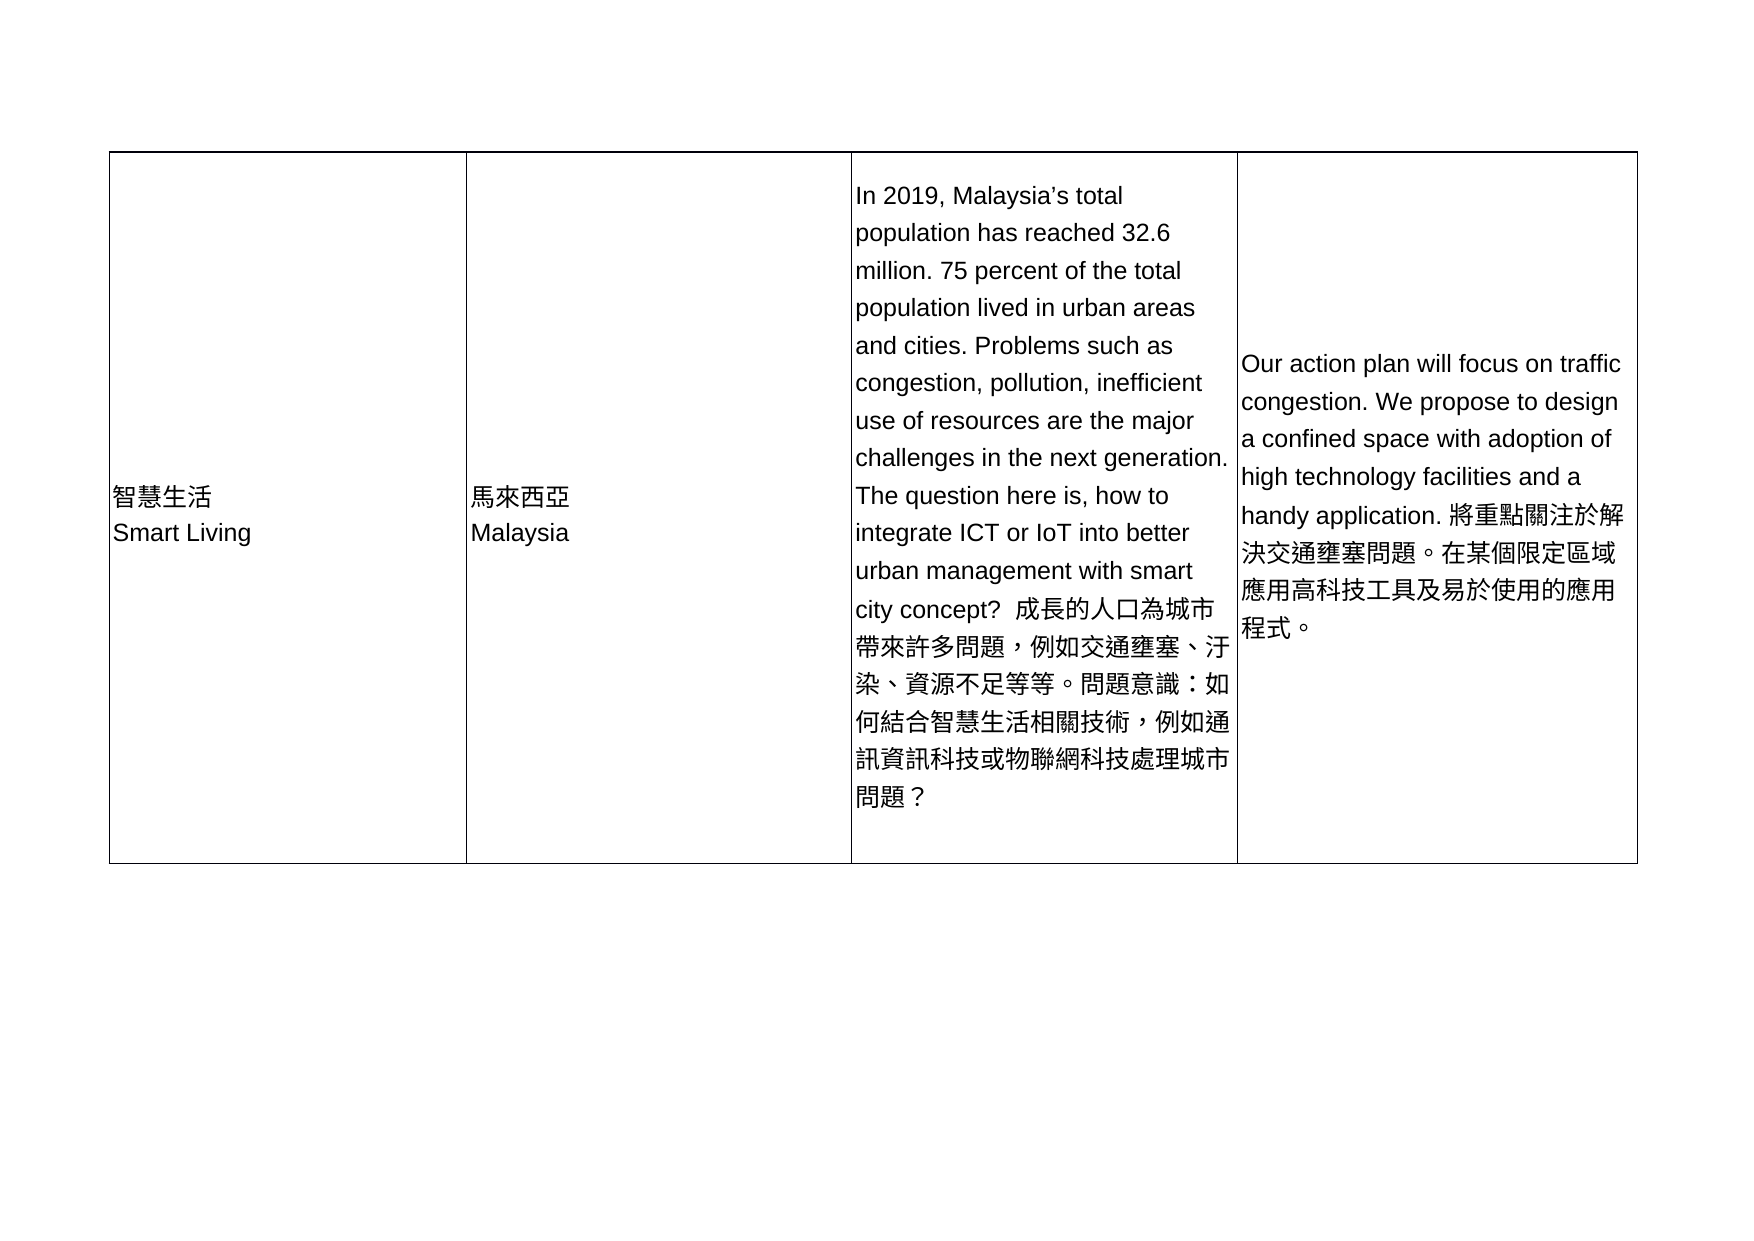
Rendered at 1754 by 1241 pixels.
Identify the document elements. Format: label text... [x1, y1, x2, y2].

table_cell 馬來西亞 Malaysia [467, 153, 851, 863]
table_cell 智慧生活 Smart Living [110, 153, 466, 863]
table_cell In 2019, Malaysia’s total population has reached 32.6 million. 75 percent of the total population lived in urban areas and cities. Problems such as congestion, pollution, inefficient use of resources are the major challenges in the next generation. The question here is, how to integrate ICT or IoT into better urban management with smart city concept? 成長的人口為城市帶來許多問題，例如交通壅塞、汙染、資源不足等等。問題意識：如何結合智慧生活相關技術，例如通訊資訊科技或物聯網科技處理城市問題？ [852, 153, 1237, 863]
table_cell Our action plan will focus on traffic congestion. We propose to design a confined space with adoption of high technology facilities and a handy application. 將重點關注於解決交通壅塞問題。在某個限定區域應用高科技工具及易於使用的應用程式。 [1238, 153, 1637, 863]
